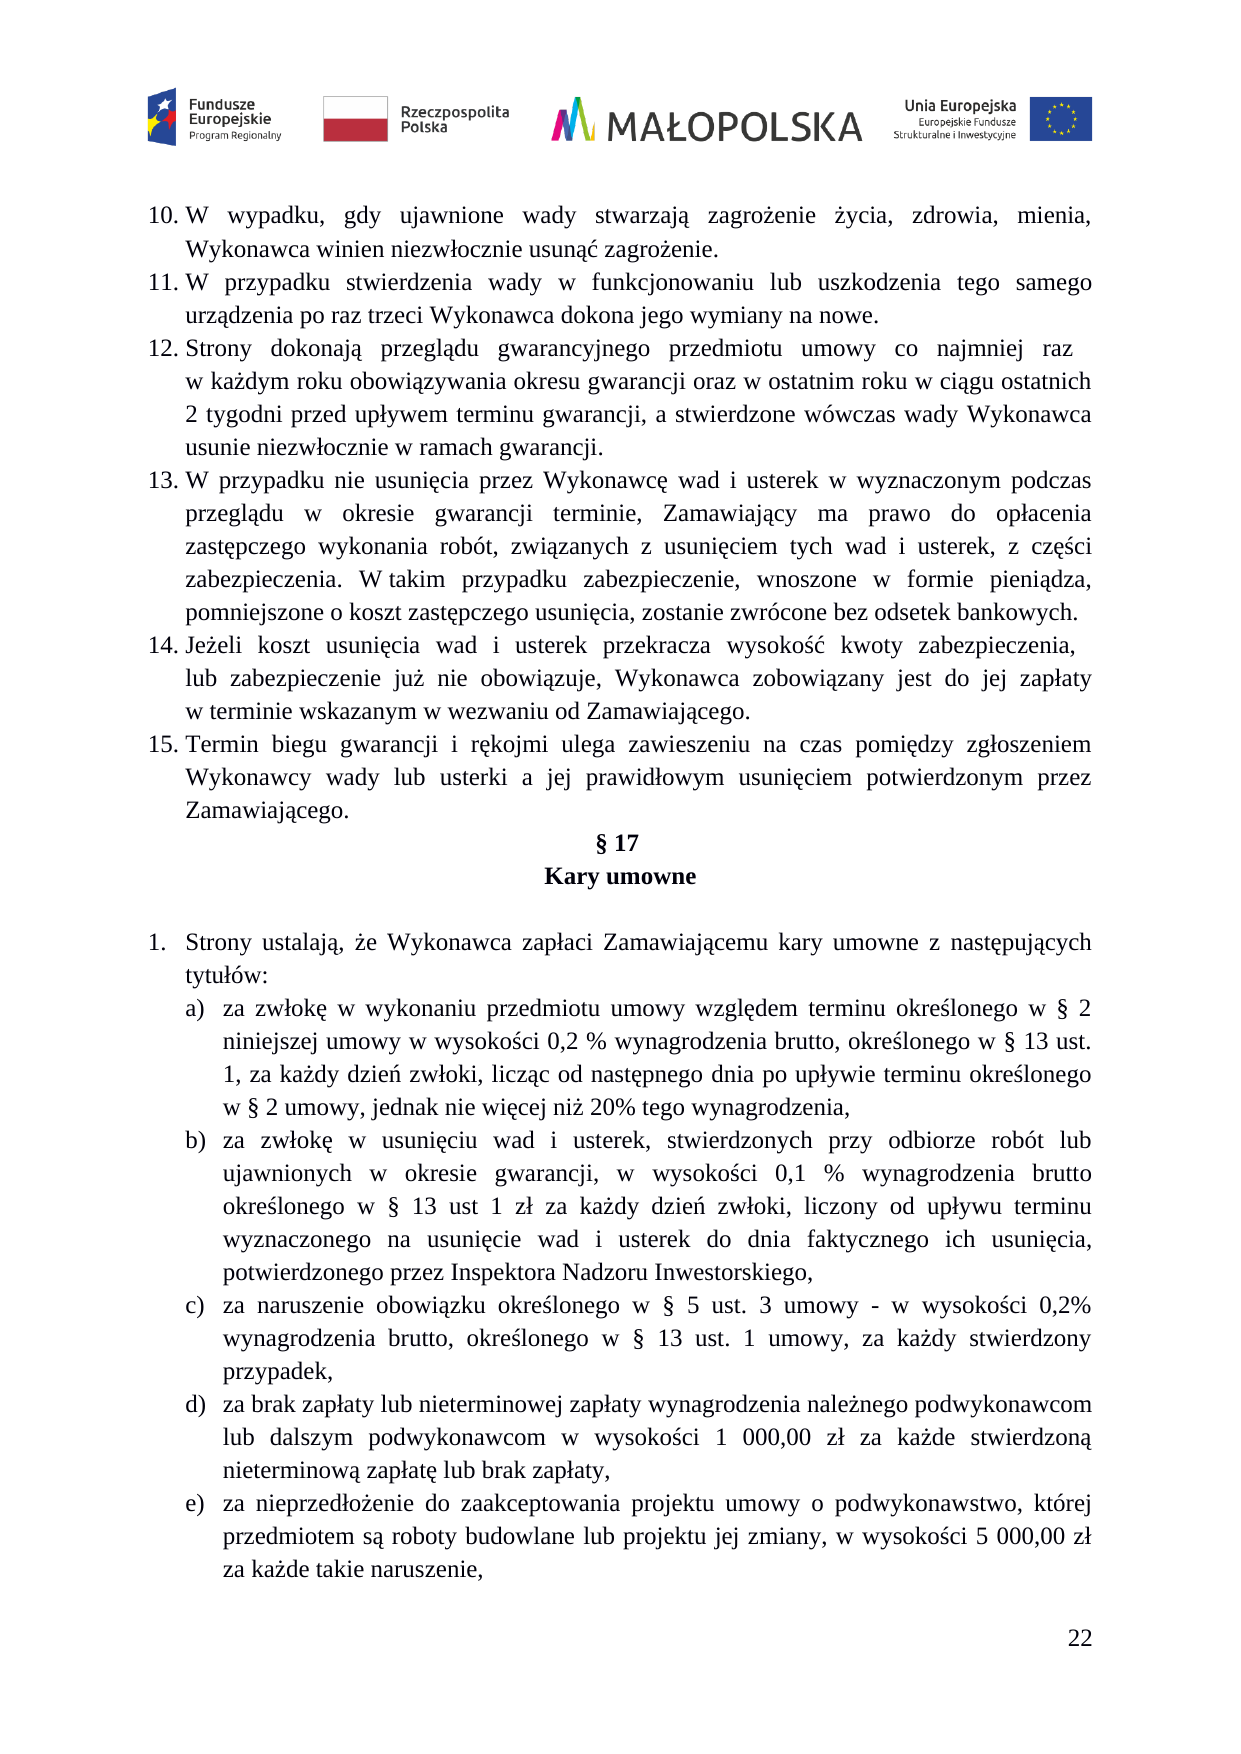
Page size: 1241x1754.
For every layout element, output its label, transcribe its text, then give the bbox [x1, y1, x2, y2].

list Termin biegu gwarancji i rękojmi ulega zawieszeniu na czas pomiędzy zgłoszeniem Wykonawcy wady lub usterki a jej prawidłowym usunięciem potwierdzonym przez Zamawiającego. [148, 729, 1093, 824]
list Strony dokonają przeglądu gwarancyjnego przedmiotu umowy co najmniej raz w każdym roku obowiązywania okresu gwarancji oraz w ostatnim roku w ciągu ostatnich 2 tygodni przed upływem terminu gwarancji, a stwierdzone wówczas wady Wykonawca usunie niezwłocznie w ramach gwarancji. [148, 333, 1093, 461]
list za brak zapłaty lub nieterminowej zapłaty wynagrodzenia należnego podwykonawcom lub dalszym podwykonawcom w wysokości 1 000,00 zł za każde stwierdzoną nieterminową zapłatę lub brak zapłaty, [185, 1389, 1093, 1484]
list za naruszenie obowiązku określonego w § 5 ust. 3 umowy - w wysokości 0,2% wynagrodzenia brutto, określonego w § 13 ust. 1 umowy, za każdy stwierdzony przypadek, [185, 1290, 1093, 1385]
list za nieprzedłożenie do zaakceptowania projektu umowy o podwykonawstwo, której przedmiotem są roboty budowlane lub projektu jej zmiany, w wysokości 5 000,00 zł za każde takie naruszenie, [185, 1488, 1093, 1583]
list W przypadku stwierdzenia wady w funkcjonowaniu lub uszkodzenia tego samego urządzenia po raz trzeci Wykonawca dokona jego wymiany na nowe. [148, 267, 1093, 328]
list W przypadku nie usunięcia przez Wykonawcę wad i usterek w wyznaczonym podczas przeglądu w okresie gwarancji terminie, Zamawiający ma prawo do opłacenia zastępczego wykonania robót, związanych z usunięciem tych wad i usterek, z części zabezpieczenia. W takim przypadku zabezpieczenie, wnoszone w formie pieniądza, pomniejszone o koszt zastępczego usunięcia, zostanie zwrócone bez odsetek bankowych. [148, 465, 1093, 626]
list W wypadku, gdy ujawnione wady stwarzają zagrożenie życia, zdrowia, mienia, Wykonawca winien niezwłocznie usunąć zagrożenie. [148, 201, 1093, 262]
list Strony ustalają, że Wykonawca zapłaci Zamawiającemu kary umowne z następujących tytułów: [148, 927, 1093, 989]
list Jeżeli koszt usunięcia wad i usterek przekracza wysokość kwoty zabezpieczenia, lub zabezpieczenie już nie obowiązuje, Wykonawca zobowiązany jest do jej zapłaty w terminie wskazanym w wezwaniu od Zamawiającego. [148, 630, 1093, 725]
list za zwłokę w usunięciu wad i usterek, stwierdzonych przy odbiorze robót lub ujawnionych w okresie gwarancji, w wysokości 0,1 % wynagrodzenia brutto określonego w § 13 ust 1 zł za każdy dzień zwłoki, liczony od upływu terminu wyznaczonego na usunięcie wad i usterek do dnia faktycznego ich usunięcia, potwierdzonego przez Inspektora Nadzoru Inwestorskiego, [185, 1125, 1093, 1286]
text Kary umowne [148, 861, 1093, 890]
text § 17 [148, 828, 1093, 857]
picture [147, 87, 1093, 146]
list za zwłokę w wykonaniu przedmiotu umowy względem terminu określonego w § 2 niniejszej umowy w wysokości 0,2 % wynagrodzenia brutto, określonego w § 13 ust. 1, za każdy dzień zwłoki, licząc od następnego dnia po upływie terminu określonego w § 2 umowy, jednak nie więcej niż 20% tego wynagrodzenia, [185, 993, 1093, 1121]
